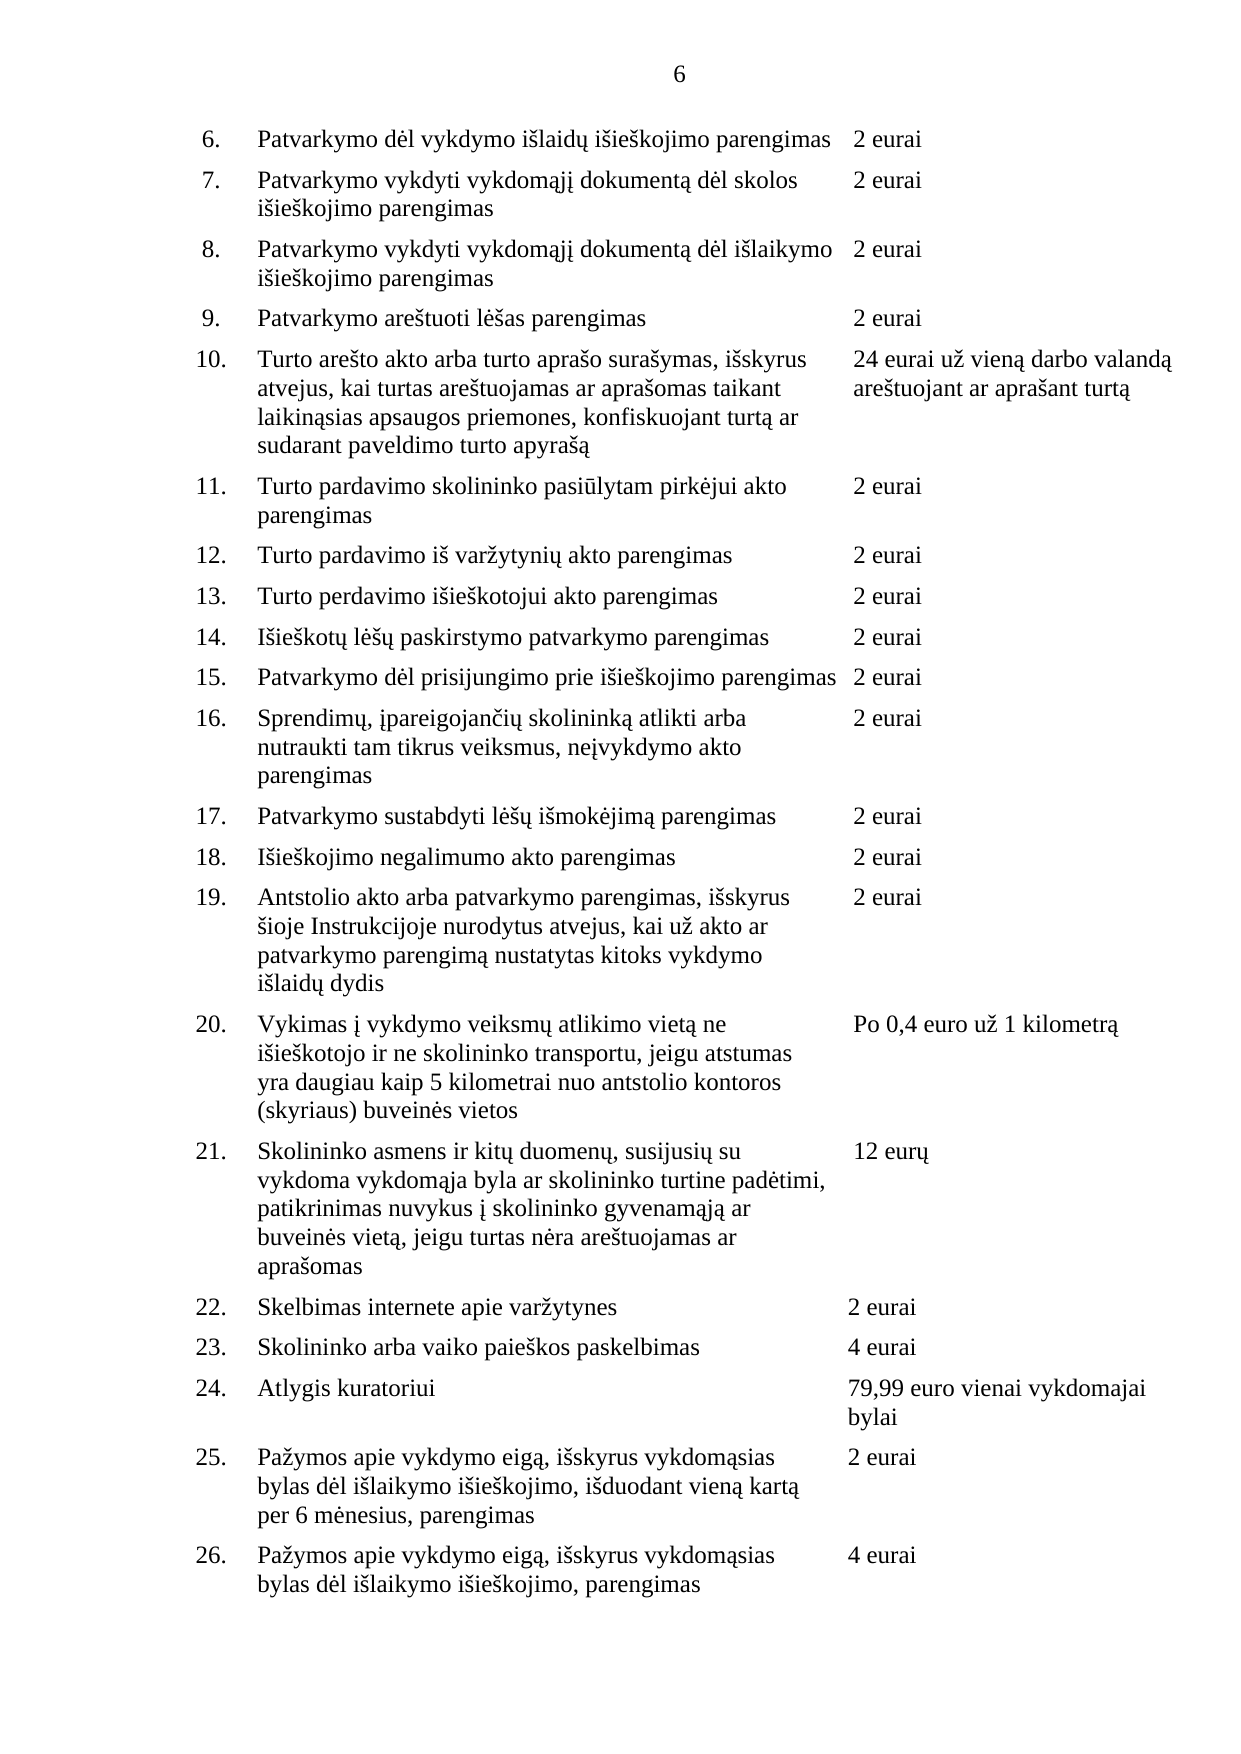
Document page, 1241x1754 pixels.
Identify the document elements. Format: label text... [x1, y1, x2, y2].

table_cell 16. [177, 697, 251, 795]
table_cell Turto pardavimo iš varžytynių akto parengimas [251, 534, 847, 575]
table_cell Antstolio akto arba patvarkymo parengimas, išskyrus šioje Instrukcijoje nurodytus atvejus, kai už akto ar patvarkymo parengimą nustatytas kitoks vykdymo išlaidų dydis [251, 876, 847, 1003]
table_cell 2 eurai [847, 795, 1181, 836]
table_cell 24. [177, 1367, 251, 1436]
table_cell Atlygis kuratoriui [251, 1367, 842, 1436]
table_cell Pažymos apie vykdymo eigą, išskyrus vykdomąsias bylas dėl išlaikymo išieškojimo, parengimas [251, 1534, 842, 1604]
table_cell 18. [177, 836, 251, 876]
table_cell 2 eurai [847, 228, 1181, 297]
table_cell 9. [177, 298, 251, 338]
table_cell 26. [177, 1534, 251, 1604]
table_cell 14. [177, 616, 251, 656]
table_cell Išieškotų lėšų paskirstymo patvarkymo parengimas [251, 616, 847, 656]
table_cell Sprendimų, įpareigojančių skolininką atlikti arba nutraukti tam tikrus veiksmus, neįvykdymo akto parengimas [251, 697, 847, 795]
table_cell 22. [177, 1286, 251, 1326]
table_cell 2 eurai [847, 465, 1181, 534]
table_cell Patvarkymo dėl prisijungimo prie išieškojimo parengimas [251, 656, 847, 697]
table_cell 25. [177, 1436, 251, 1534]
table_header 6. [177, 118, 251, 159]
table_cell 4 eurai [842, 1326, 1181, 1367]
table_cell 2 eurai [847, 534, 1181, 575]
table_cell 11. [177, 465, 251, 534]
table_cell 2 eurai [847, 616, 1181, 656]
table_cell 17. [177, 795, 251, 836]
table_cell 2 eurai [842, 1436, 1181, 1534]
table_cell 2 eurai [847, 298, 1181, 338]
table_cell 21. [177, 1130, 251, 1286]
table_cell 10. [177, 338, 251, 465]
table_cell 2 eurai [847, 575, 1181, 616]
table_cell Turto arešto akto arba turto aprašo surašymas, išskyrus atvejus, kai turtas areštuojamas ar aprašomas taikant laikinąsias apsaugos priemones, konfiskuojant turtą ar sudarant paveldimo turto apyrašą [251, 338, 847, 465]
table_cell 7. [177, 159, 251, 228]
table_cell Išieškojimo negalimumo akto parengimas [251, 836, 847, 876]
table_cell 19. [177, 876, 251, 1003]
table_cell 8. [177, 228, 251, 297]
table_cell 79,99 euro vienai vykdomajai bylai [842, 1367, 1181, 1436]
table_cell Po 0,4 euro už 1 kilometrą [847, 1003, 1181, 1130]
table_cell 2 eurai [847, 836, 1181, 876]
table_header Patvarkymo dėl vykdymo išlaidų išieškojimo parengimas [251, 118, 847, 159]
table_cell Turto perdavimo išieškotojui akto parengimas [251, 575, 847, 616]
table_cell 2 eurai [847, 876, 1181, 1003]
table_cell 12. [177, 534, 251, 575]
table_cell 12 eurų [847, 1130, 1181, 1286]
table_cell 24 eurai už vieną darbo valandą areštuojant ar aprašant turtą [847, 338, 1181, 465]
table_cell 20. [177, 1003, 251, 1130]
table_cell Skelbimas internete apie varžytynes [251, 1286, 842, 1326]
table_cell Skolininko arba vaiko paieškos paskelbimas [251, 1326, 842, 1367]
table_cell Skolininko asmens ir kitų duomenų, susijusių su vykdoma vykdomąja byla ar skolininko turtine padėtimi, patikrinimas nuvykus į skolininko gyvenamąją ar buveinės vietą, jeigu turtas nėra areštuojamas ar aprašomas [251, 1130, 847, 1286]
table_cell Turto pardavimo skolininko pasiūlytam pirkėjui akto parengimas [251, 465, 847, 534]
table_header 2 eurai [847, 118, 1181, 159]
table_cell Patvarkymo vykdyti vykdomąjį dokumentą dėl išlaikymo išieškojimo parengimas [251, 228, 847, 297]
table_cell 2 eurai [847, 697, 1181, 795]
table_cell Patvarkymo sustabdyti lėšų išmokėjimą parengimas [251, 795, 847, 836]
table_cell Pažymos apie vykdymo eigą, išskyrus vykdomąsias bylas dėl išlaikymo išieškojimo, išduodant vieną kartą per 6 mėnesius, parengimas [251, 1436, 842, 1534]
table_cell 4 eurai [842, 1534, 1181, 1604]
table_cell 2 eurai [842, 1286, 1181, 1326]
table_cell Patvarkymo vykdyti vykdomąjį dokumentą dėl skolos išieškojimo parengimas [251, 159, 847, 228]
table_cell 2 eurai [847, 656, 1181, 697]
table_cell 2 eurai [847, 159, 1181, 228]
table_cell Vykimas į vykdymo veiksmų atlikimo vietą ne išieškotojo ir ne skolininko transportu, jeigu atstumas yra daugiau kaip 5 kilometrai nuo antstolio kontoros (skyriaus) buveinės vietos [251, 1003, 847, 1130]
table_cell Patvarkymo areštuoti lėšas parengimas [251, 298, 847, 338]
table_cell 23. [177, 1326, 251, 1367]
table_cell 13. [177, 575, 251, 616]
table_cell 15. [177, 656, 251, 697]
